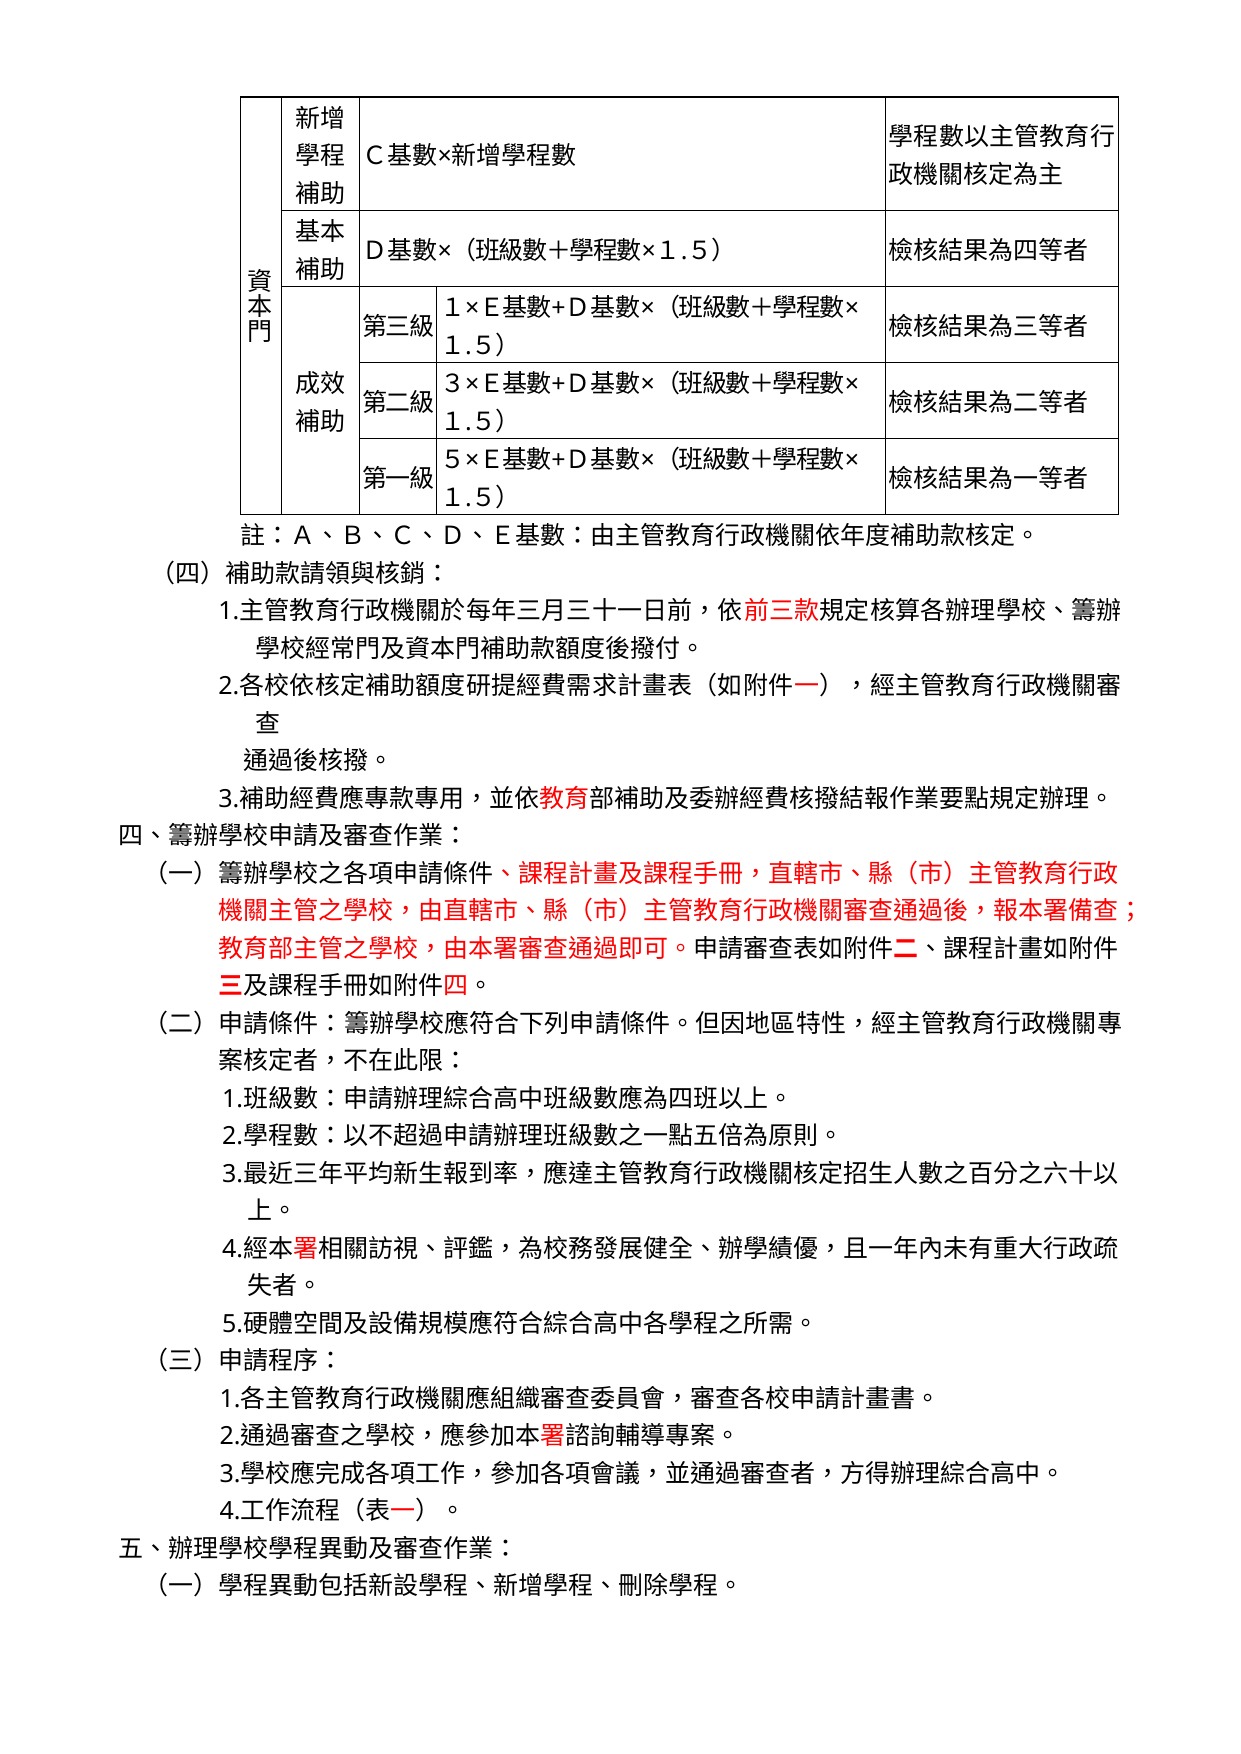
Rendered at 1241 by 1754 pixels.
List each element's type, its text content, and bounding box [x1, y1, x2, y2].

text 通過後核撥。 [243, 740, 1122, 778]
table_cell 檢核結果為一等者 [886, 439, 1118, 514]
table_cell 檢核結果為三等者 [886, 287, 1118, 362]
table_cell 第一級 [360, 439, 436, 514]
text （二）申請條件：籌辦學校應符合下列申請條件。但因地區特性，經主管教育行政機關專案核定者，不在此限： [143, 1003, 1122, 1078]
table_cell 新增學程補助 [282, 98, 359, 210]
text （四）補助款請領與核銷： [118, 553, 1122, 590]
text 3.最近三年平均新生報到率，應達主管教育行政機關核定招生人數之百分之六十以 [222, 1153, 1122, 1190]
text 五、辦理學校學程異動及審查作業： [118, 1528, 1122, 1565]
text 5.硬體空間及設備規模應符合綜合高中各學程之所需。 [222, 1303, 1122, 1340]
table_cell ３×Ｅ基數+Ｄ基數×（班級數＋學程數×１.５） [437, 363, 885, 438]
text 3.學校應完成各項工作，參加各項會議，並通過審查者，方得辦理綜合高中。 [219, 1453, 1122, 1490]
table_cell 基本補助 [282, 211, 359, 286]
table_cell 檢核結果為二等者 [886, 363, 1118, 438]
text 3.補助經費應專款專用，並依教育部補助及委辦經費核撥結報作業要點規定辦理。 [218, 778, 1122, 815]
table_cell ５×Ｅ基數+Ｄ基數×（班級數＋學程數×１.５） [437, 439, 885, 514]
table_cell 檢核結果為四等者 [886, 211, 1118, 286]
text 1.主管教育行政機關於每年三月三十一日前，依前三款規定核算各辦理學校、籌辦學校經常門及資本門補助款額度後撥付。 [218, 590, 1122, 665]
text （一）學程異動包括新設學程、新增學程、刪除學程。 [118, 1565, 1122, 1603]
table_cell 第三級 [360, 287, 436, 362]
text 上。 [222, 1190, 1122, 1228]
text 註：Ａ、Ｂ、Ｃ、Ｄ、Ｅ基數：由主管教育行政機關依年度補助款核定。 [193, 515, 1122, 553]
table_cell Ｄ基數×（班級數＋學程數×１.５） [360, 211, 885, 286]
text 2.各校依核定補助額度研提經費需求計畫表（如附件一），經主管教育行政機關審查 [218, 665, 1122, 740]
table_cell 資本門 [241, 98, 281, 514]
table_cell 第二級 [360, 363, 436, 438]
text 1.班級數：申請辦理綜合高中班級數應為四班以上。 [222, 1078, 1122, 1115]
table_cell 成效 補助 [282, 287, 359, 514]
text 2.通過審查之學校，應參加本署諮詢輔導專案。 [219, 1415, 1122, 1453]
text （一）籌辦學校之各項申請條件、課程計畫及課程手冊，直轄市、縣（市）主管教育行政機關主管之學校，由直轄市、縣（市）主管教育行政機關審查通過後，報本署備查；教育部主管之學校，由本署審查通過即可。申請審查表如附件二、課程計畫如附件三及課程手冊如附件四。 [143, 853, 1122, 1003]
table_cell １×Ｅ基數+Ｄ基數×（班級數＋學程數×１.５） [437, 287, 885, 362]
table_cell Ｃ基數×新增學程數 [360, 98, 885, 210]
text 4.工作流程（表一）。 [219, 1490, 1122, 1528]
table_cell 學程數以主管教育行政機關核定為主 [886, 98, 1118, 210]
text 失者。 [222, 1265, 1122, 1303]
text 四、籌辦學校申請及審查作業： [118, 815, 1122, 853]
text 4.經本署相關訪視、評鑑，為校務發展健全、辦學績優，且一年內未有重大行政疏 [222, 1228, 1122, 1265]
text 1.各主管教育行政機關應組織審查委員會，審查各校申請計畫書。 [219, 1378, 1122, 1415]
text （三）申請程序： [118, 1340, 1122, 1378]
text 2.學程數：以不超過申請辦理班級數之一點五倍為原則。 [222, 1115, 1122, 1153]
